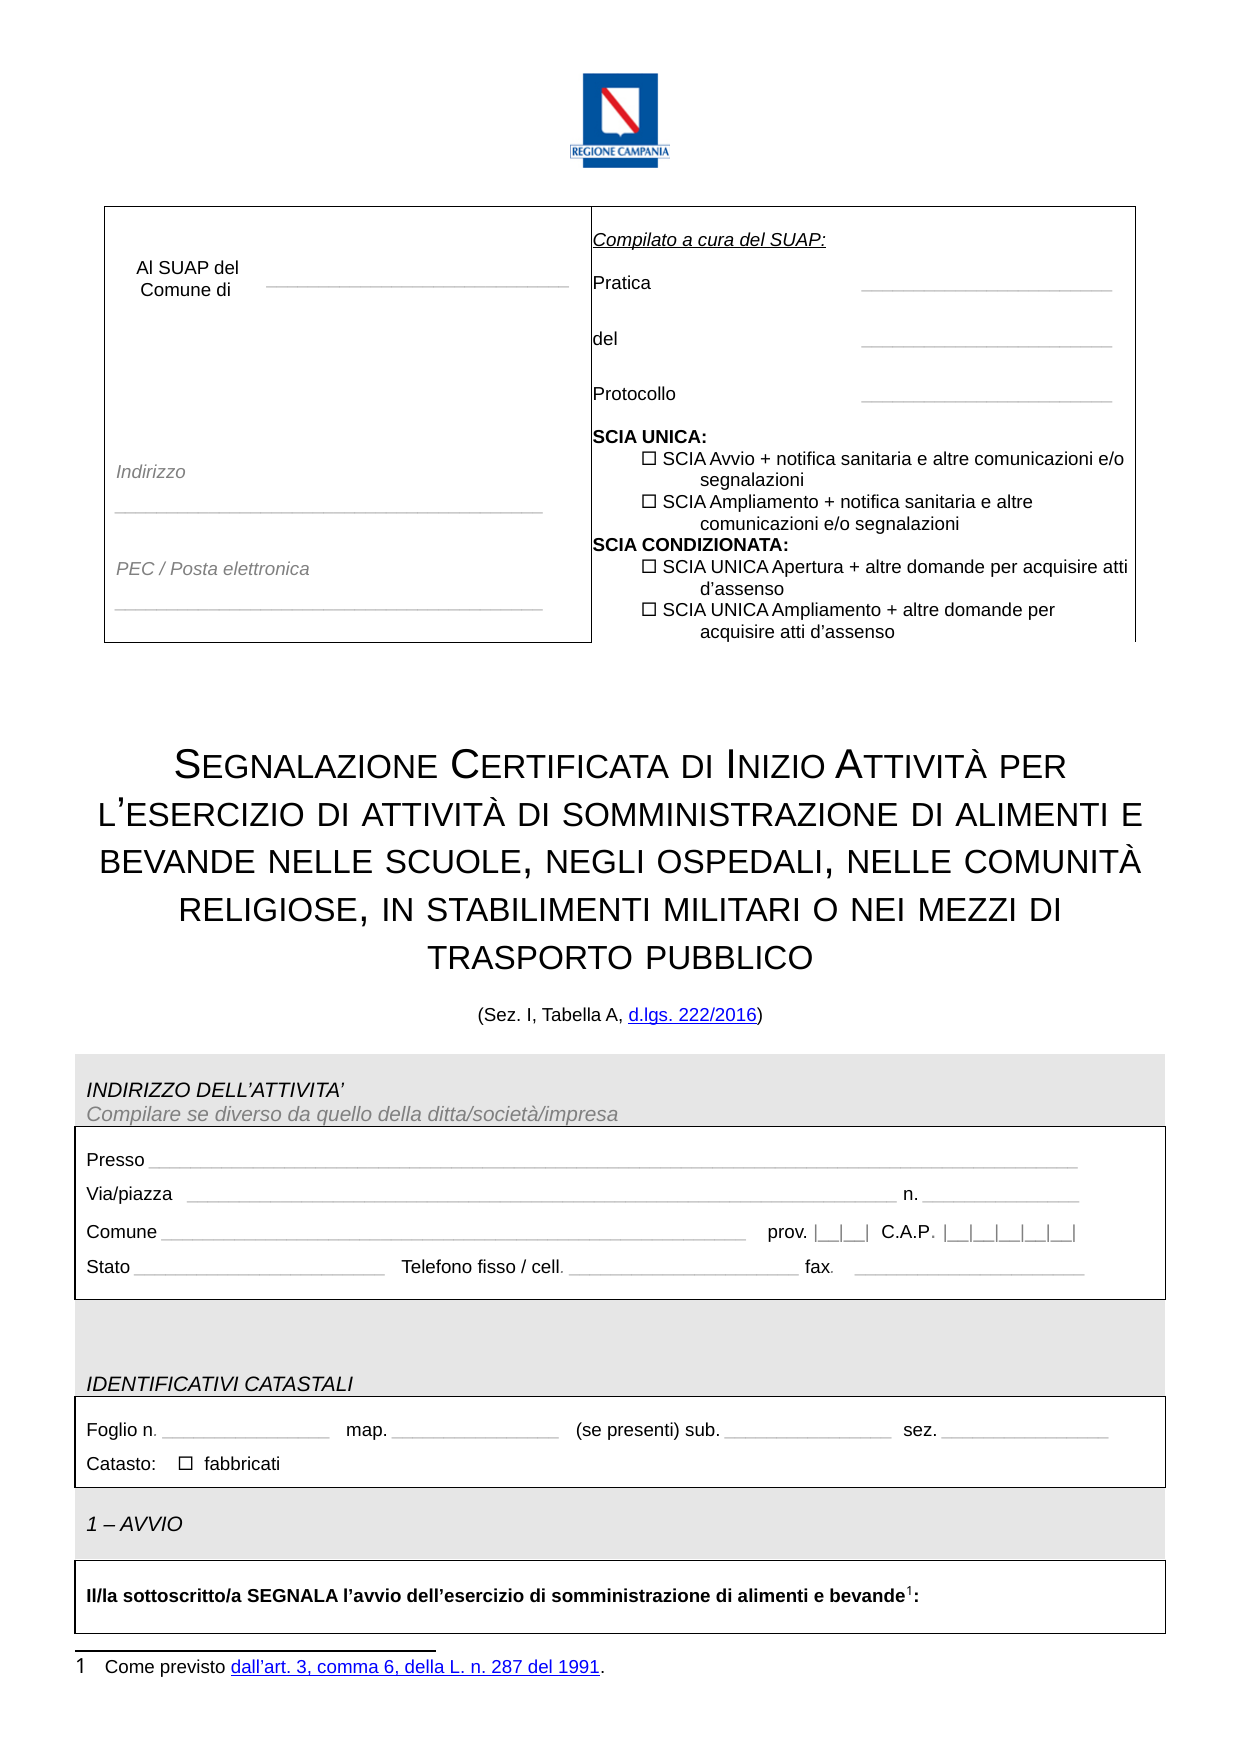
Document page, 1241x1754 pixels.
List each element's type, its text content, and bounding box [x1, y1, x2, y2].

table_cell ________________________ [862, 293, 1135, 349]
table_cell del [592, 293, 862, 349]
table_cell Protocollo [592, 350, 862, 404]
table_header Compilato a cura del SUAP: Pratica [592, 207, 862, 293]
table_cell 1 – AVVIO [75, 1488, 1165, 1559]
table_cell Presso _________________________________________________________________________________________ Via/piazza ____________________________________________________________________ n. _______________ Comune ________________________________________________________ prov. |__|__| C.A.P. |__|__|__|__|__| Stato ________________________ Telefono fisso / cell. ______________________ fax. ______________________ [76, 1127, 1165, 1299]
table_header _____________________________ [266, 207, 591, 349]
table_cell Foglio n. ________________ map. ________________ (se presenti) sub. ________________ sez. ________________ Catasto:  fabbricati [76, 1397, 1165, 1487]
table_cell Il/la sottoscritto/a SEGNALA l’avvio dell’esercizio di somministrazione di alimenti e bevande:  nelle scuole, negli ospedali, nelle comunità religiose, in stabilimenti militari delle Forze di polizia e del Corpo nazionale dei vigili del fuoco  nei mezzi di trasporto pubblico della ditta/società ___________________________________________________  Altro _______________________________________ Superficie dell’esercizio: Superficie di somministrazione mq |__|__|__|__| [76, 1561, 1165, 1633]
table_cell SCIA UNICA:  SCIA Avvio + notifica sanitaria e altre comunicazioni e/o segnalazioni  SCIA Ampliamento + notifica sanitaria e altre comunicazioni e/o segnalazioni SCIA CONDIZIONATA:  SCIA UNICA Apertura + altre domande per acquisire atti d’assenso  SCIA UNICA Ampliamento + altre domande per acquisire atti d’assenso [592, 405, 1135, 642]
table_header Al SUAP del Comune di [105, 207, 266, 349]
text (Sez. I, Tabella A, d.lgs. 222/2016) [75, 1004, 1165, 1026]
table_header INDIRIZZO DELL’ATTIVITA’ Compilare se diverso da quello della ditta/società/impresa [75, 1054, 1165, 1126]
text Segnalazione Certificata di Inizio Attività per l’esercizio di attività di somministrazione di alimenti e bevande nelle scuole, negli ospedali, nelle comunità religiose, in stabilimenti militari o nei mezzi di trasporto pubblico [75, 739, 1165, 978]
table_cell ________________________ [862, 350, 1135, 404]
table_cell Indirizzo _________________________________________ PEC / Posta elettronica _________________________________________ [105, 442, 591, 642]
table_header ________________________ [862, 207, 1135, 293]
table_cell IDENTIFICATIVI CATASTALI [75, 1300, 1165, 1396]
table_cell [105, 350, 591, 442]
